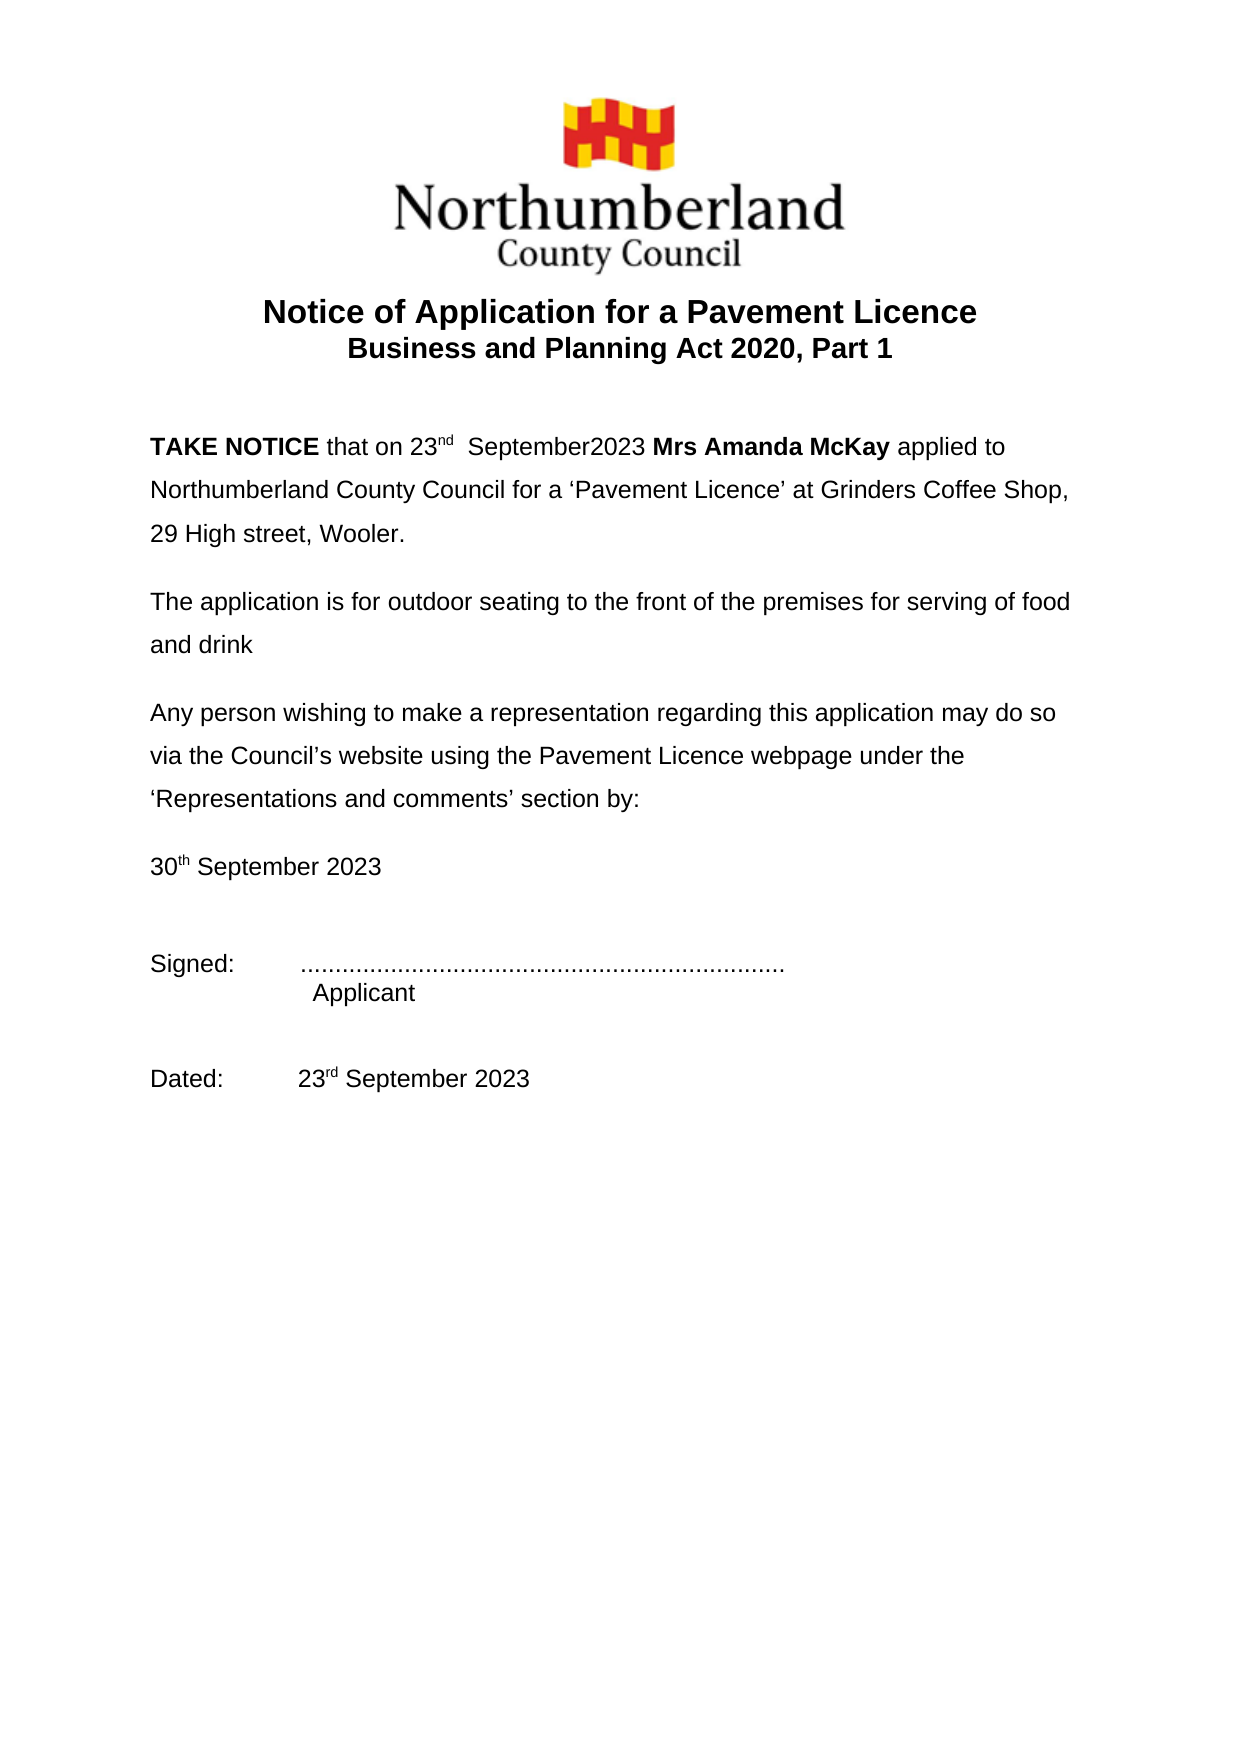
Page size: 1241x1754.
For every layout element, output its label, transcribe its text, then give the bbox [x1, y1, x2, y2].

text 30th September 2023 [150, 852, 1090, 881]
text Dated: 23rd September 2023 [150, 1064, 1090, 1093]
text Any person wishing to make a representation regarding this application may do so via the Council’s website using the Pavement Licence webpage under the ‘Representations and comments’ section by: [150, 698, 1090, 813]
text Applicant [312, 978, 1090, 1007]
text The application is for outdoor seating to the front of the premises for serving of food and drink [150, 587, 1090, 658]
text Notice of Application for a Pavement Licence [150, 292, 1090, 331]
text Business and Planning Act 2020, Part 1 [150, 331, 1090, 364]
text Signed: ...................................................................... [150, 949, 1090, 978]
text TAKE NOTICE that on 23nd September2023 Mrs Amanda McKay applied to Northumberland County Council for a ‘Pavement Licence’ at Grinders Coffee Shop, 29 High street, Wooler. [150, 432, 1090, 547]
picture [363, 75, 877, 293]
